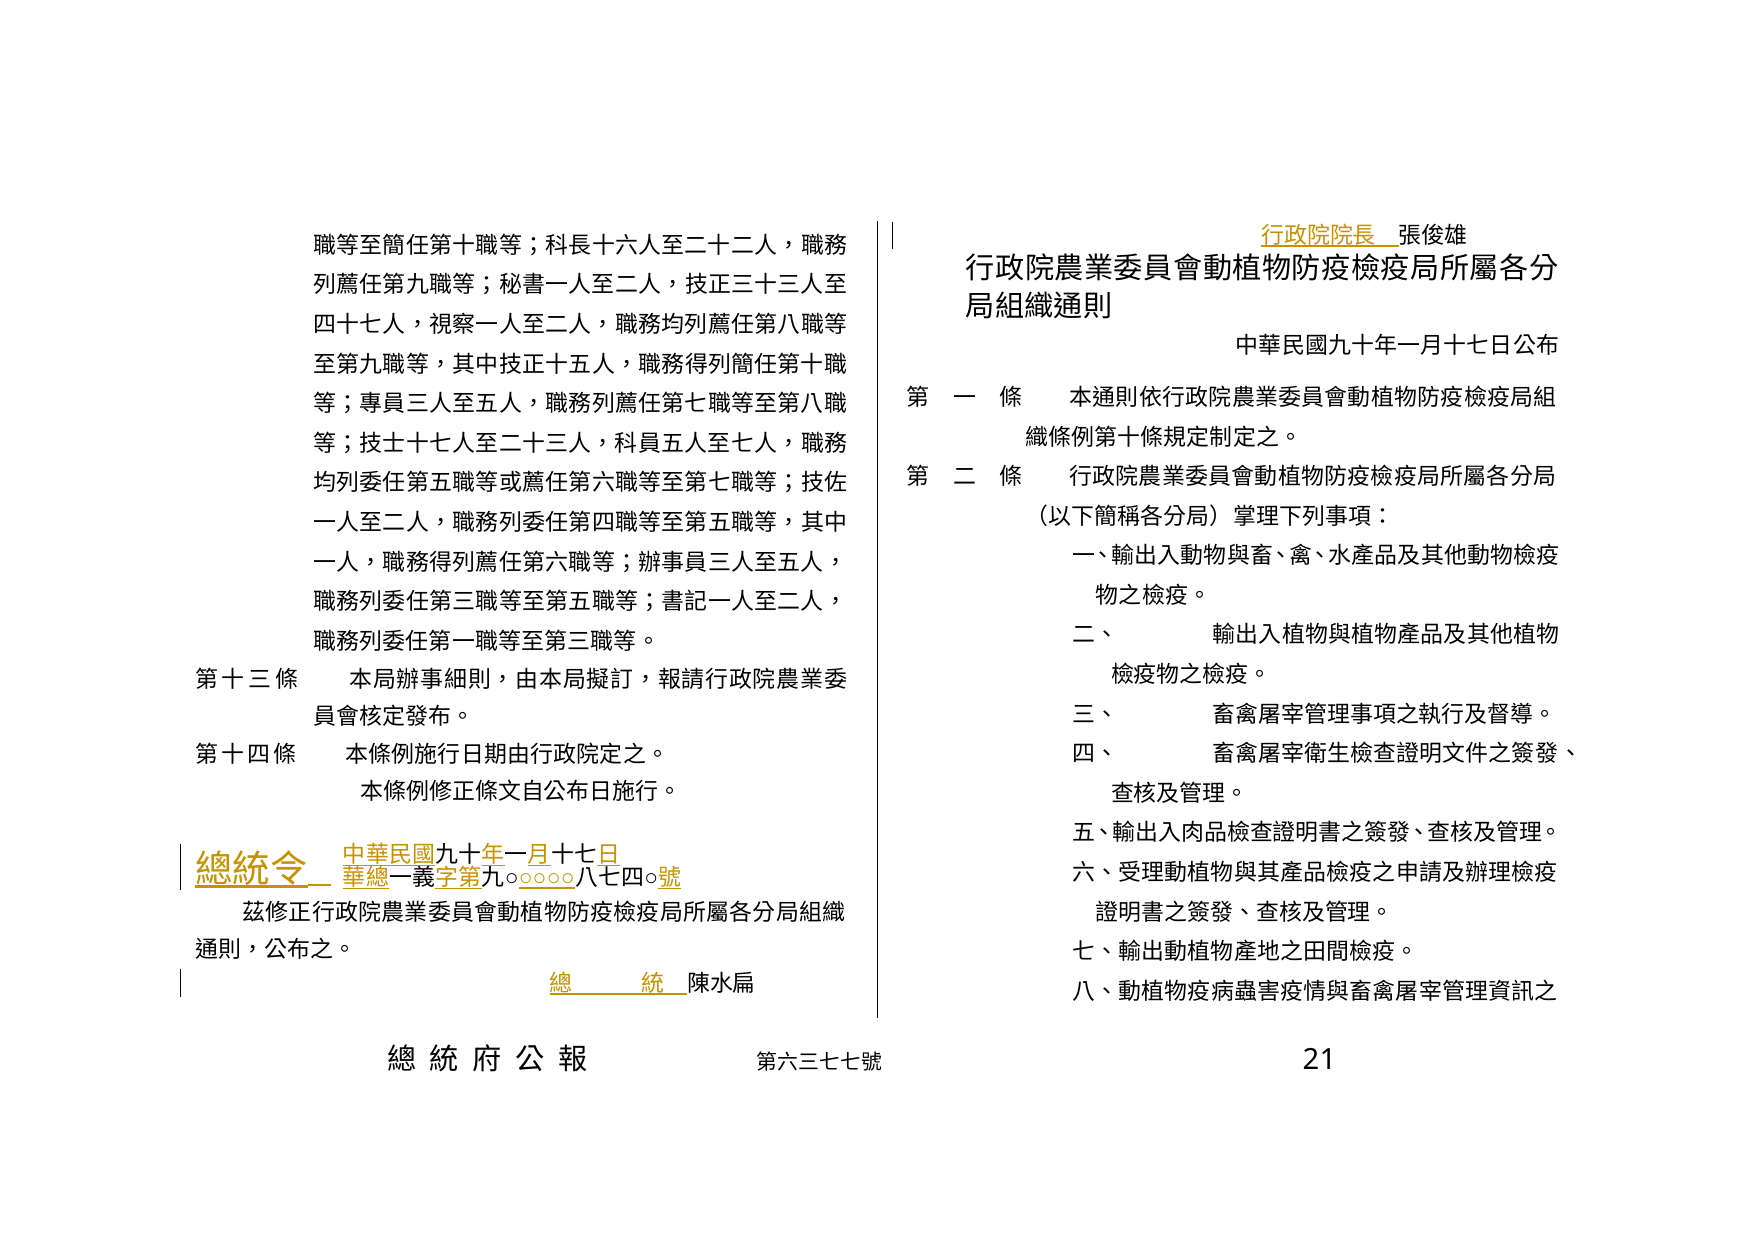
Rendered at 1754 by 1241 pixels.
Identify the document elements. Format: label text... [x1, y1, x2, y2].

text 第十四條 本條例施行日期由行政院定之。 [195, 732, 847, 769]
list 輸出入植物與植物產品及其他植物檢疫物之檢疫。 [1072, 611, 1559, 690]
text 本條例修正條文自公布日施行。 [313, 769, 847, 807]
text 六、受理動植物與其產品檢疫之申請及辦理檢疫證明書之簽發、查核及管理。 [1072, 849, 1559, 928]
list 畜禽屠宰衛生檢查證明文件之簽發、查核及管理。 [1072, 730, 1559, 809]
text 茲修正行政院農業委員會動植物防疫檢疫局所屬各分局組織通則，公布之。 [195, 890, 847, 965]
text 第 二 條 行政院農業委員會動植物防疫檢疫局所屬各分局（以下簡稱各分局）掌理下列事項： [907, 453, 1559, 532]
text 一、輸出入動物與畜、禽、水產品及其他動物檢疫物之檢疫。 [1072, 532, 1559, 611]
text 中華民國九十年一月十七日公布 [907, 324, 1559, 361]
list 畜禽屠宰管理事項之執行及督導。 [1072, 690, 1559, 730]
text 七、輸出動植物產地之田間檢疫。 [1072, 928, 1559, 967]
text 五、輸出入肉品檢查證明書之簽發、查核及管理。 [1072, 809, 1559, 849]
text 第 一 條 本通則依行政院農業委員會動植物防疫檢疫局組織條例第十條規定制定之。 [907, 374, 1559, 453]
text 第十三條 本局辦事細則，由本局擬訂，報請行政院農業委員會核定發布。 [195, 657, 847, 732]
text 職等至簡任第十職等；科長十六人至二十二人，職務列薦任第九職等；秘書一人至二人，技正三十三人至四十七人，視察一人至二人，職務均列薦任第八職等至第九職等，其中技正十五人，職務得列簡任第十職等；專員三人至五人，職務列薦任第七職等至第八職等；技士十七人至二十三人，科員五人至七人，職務均列委任第五職等或薦任第六職等至第七職等；技佐一人至二人，職務列委任第四職等至第五職等，其中一人，職務得列薦任第六職等；辦事員三人至五人，職務列委任第三職等至第五職等；書記一人至二人，職務列委任第一職等至第三職等。 [195, 222, 847, 657]
table_header 中華民國九十年一月十七日 華總一義字第九○○○○○八七四○號 [340, 845, 852, 890]
text 行政院農業委員會動植物防疫檢疫局所屬各分局組織通則 [966, 249, 1559, 324]
text 行政院院長 張俊雄 [907, 222, 1559, 249]
table_header 總統令 [192, 845, 340, 890]
text 八、動植物疫病蟲害疫情與畜禽屠宰管理資訊之 [1072, 967, 1559, 1007]
text 總 統 陳水扁 [195, 969, 847, 997]
